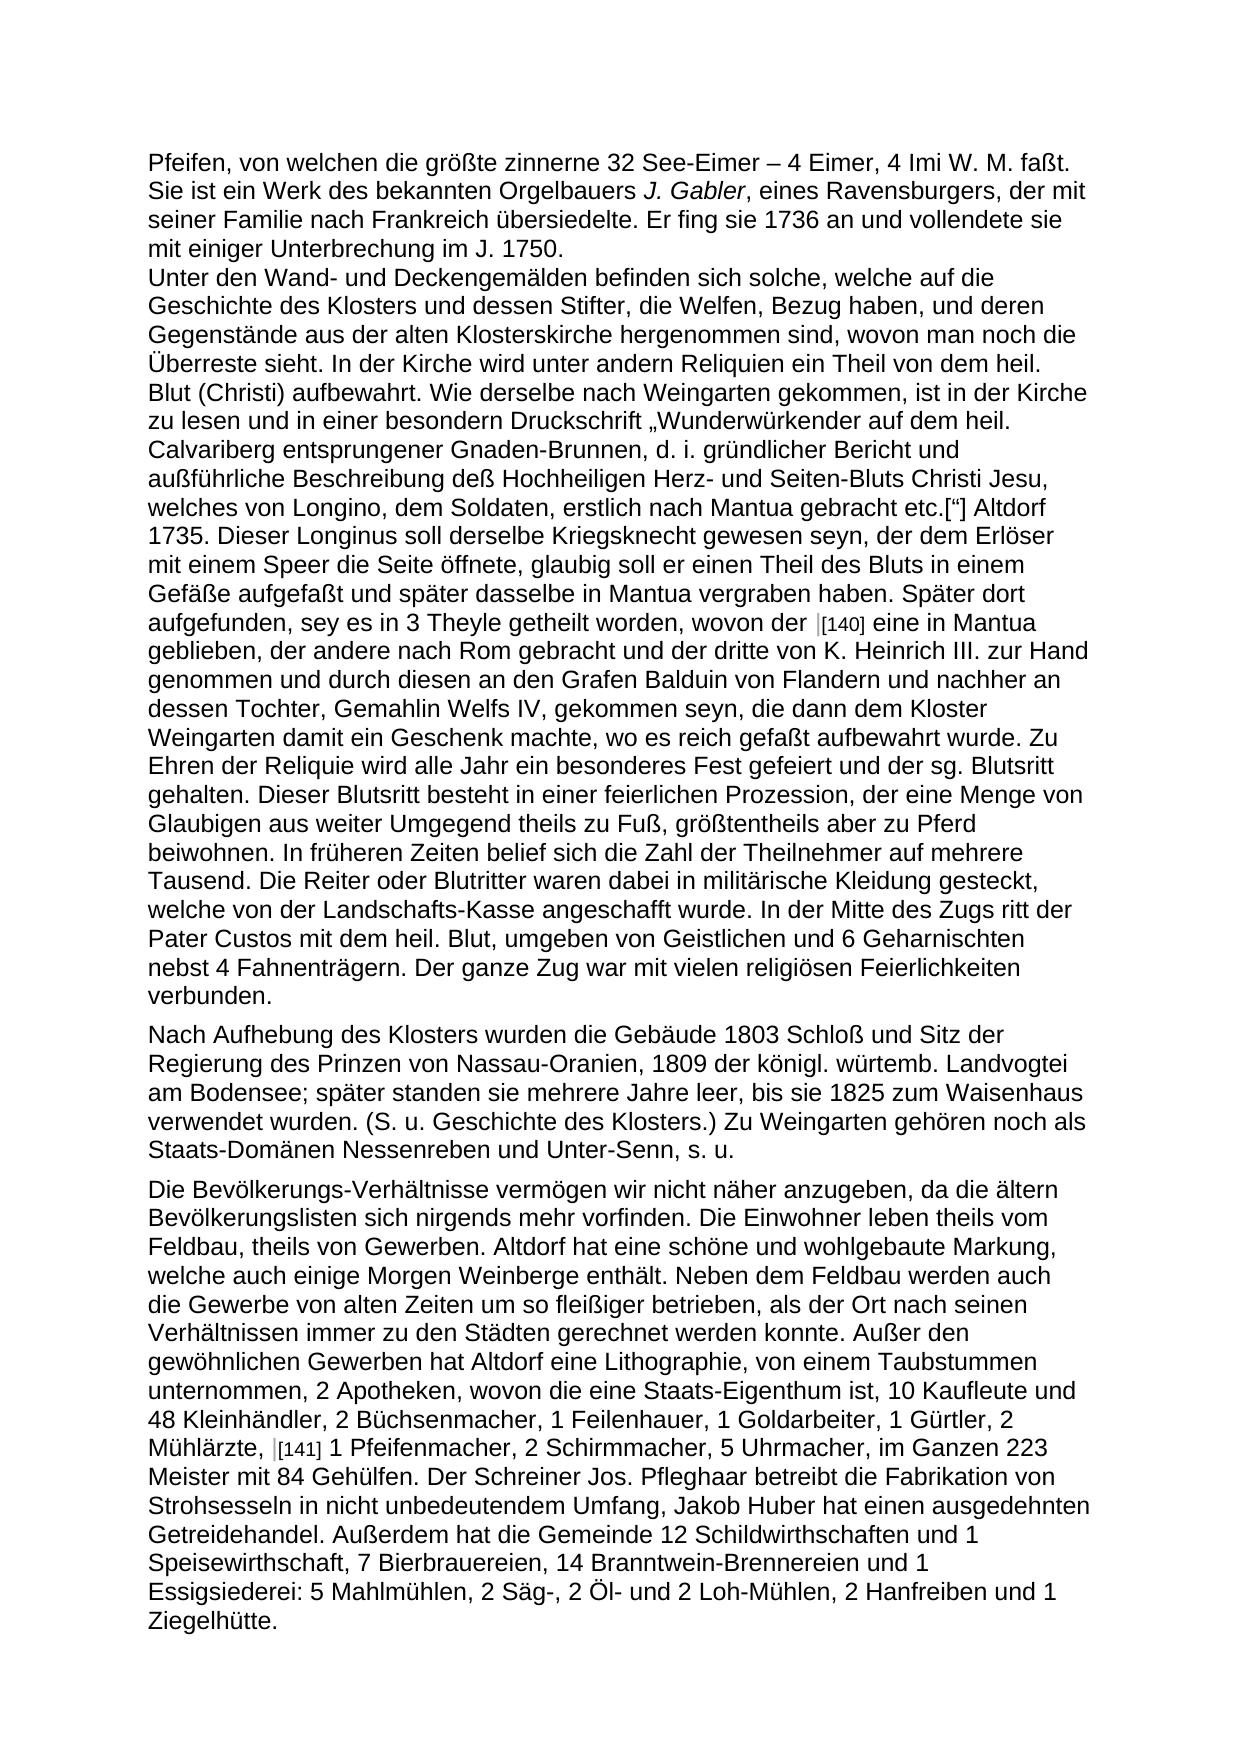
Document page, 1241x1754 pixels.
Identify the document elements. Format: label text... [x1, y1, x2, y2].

text Unter den Wand- und Deckengemälden befinden sich solche, welche auf die Geschichte des Klosters und dessen Stifter, die Welfen, Bezug haben, und deren Gegenstände aus der alten Klosterskirche hergenommen sind, wovon man noch die Überreste sieht. In der Kirche wird unter andern Reliquien ein Theil von dem heil. Blut (Christi) aufbewahrt. Wie derselbe nach Weingarten gekommen, ist in der Kirche zu lesen und in einer besondern Druckschrift „Wunderwürkender auf dem heil. Calvariberg entsprungener Gnaden-Brunnen, d. i. gründlicher Bericht und außführliche Beschreibung deß Hochheiligen Herz- und Seiten-Bluts Christi Jesu, welches von Longino, dem Soldaten, erstlich nach Mantua gebracht etc.[“] Altdorf 1735. Dieser Longinus soll derselbe Kriegsknecht gewesen seyn, der dem Erlöser mit einem Speer die Seite öffnete, glaubig soll er einen Theil des Bluts in einem Gefäße aufgefaßt und später dasselbe in Mantua vergraben haben. Später dort aufgefunden, sey es in 3 Theyle getheilt worden, wovon der |[140] eine in Mantua geblieben, der andere nach Rom gebracht und der dritte von K. Heinrich III. zur Hand genommen und durch diesen an den Grafen Balduin von Flandern und nachher an dessen Tochter, Gemahlin Welfs IV, gekommen seyn, die dann dem Kloster Weingarten damit ein Geschenk machte, wo es reich gefaßt aufbewahrt wurde. Zu Ehren der Reliquie wird alle Jahr ein besonderes Fest gefeiert und der sg. Blutsritt gehalten. Dieser Blutsritt besteht in einer feierlichen Prozession, der eine Menge von Glaubigen aus weiter Umgegend theils zu Fuß, größtentheils aber zu Pferd beiwohnen. In früheren Zeiten belief sich die Zahl der Theilnehmer auf mehrere Tausend. Die Reiter oder Blutritter waren dabei in militärische Kleidung gesteckt, welche von der Landschafts-Kasse angeschafft wurde. In der Mitte des Zugs ritt der Pater Custos mit dem heil. Blut, umgeben von Geistlichen und 6 Geharnischten nebst 4 Fahnenträgern. Der ganze Zug war mit vielen religiösen Feierlichkeiten verbunden. [148, 263, 1093, 1010]
text Nach Aufhebung des Klosters wurden die Gebäude 1803 Schloß und Sitz der Regierung des Prinzen von Nassau-Oranien, 1809 der königl. würtemb. Landvogtei am Bodensee; später standen sie mehrere Jahre leer, bis sie 1825 zum Waisenhaus verwendet wurden. (S. u. Geschichte des Klosters.) Zu Weingarten gehören noch als Staats-Domänen Nessenreben und Unter-Senn, s. u. [148, 1021, 1093, 1164]
text Pfeifen, von welchen die größte zinnerne 32 See-Eimer – 4 Eimer, 4 Imi W. M. faßt. Sie ist ein Werk des bekannten Orgelbauers J. Gabler, eines Ravensburgers, der mit seiner Familie nach Frankreich übersiedelte. Er fing sie 1736 an und vollendete sie mit einiger Unterbrechung im J. 1750. [148, 148, 1093, 263]
text Die Bevölkerungs-Verhältnisse vermögen wir nicht näher anzugeben, da die ältern Bevölkerungslisten sich nirgends mehr vorfinden. Die Einwohner leben theils vom Feldbau, theils von Gewerben. Altdorf hat eine schöne und wohlgebaute Markung, welche auch einige Morgen Weinberge enthält. Neben dem Feldbau werden auch die Gewerbe von alten Zeiten um so fleißiger betrieben, als der Ort nach seinen Verhältnissen immer zu den Städten gerechnet werden konnte. Außer den gewöhnlichen Gewerben hat Altdorf eine Lithographie, von einem Taubstummen unternommen, 2 Apotheken, wovon die eine Staats-Eigenthum ist, 10 Kaufleute und 48 Kleinhändler, 2 Büchsenmacher, 1 Feilenhauer, 1 Goldarbeiter, 1 Gürtler, 2 Mühlärzte, |[141] 1 Pfeifenmacher, 2 Schirmmacher, 5 Uhrmacher, im Ganzen 223 Meister mit 84 Gehülfen. Der Schreiner Jos. Pfleghaar betreibt die Fabrikation von Strohsesseln in nicht unbedeutendem Umfang, Jakob Huber hat einen ausgedehnten Getreidehandel. Außerdem hat die Gemeinde 12 Schildwirthschaften und 1 Speisewirthschaft, 7 Bierbrauereien, 14 Branntwein-Brennereien und 1 Essigsiederei: 5 Mahlmühlen, 2 Säg-, 2 Öl- und 2 Loh-Mühlen, 2 Hanfreiben und 1 Ziegelhütte. [148, 1175, 1093, 1635]
